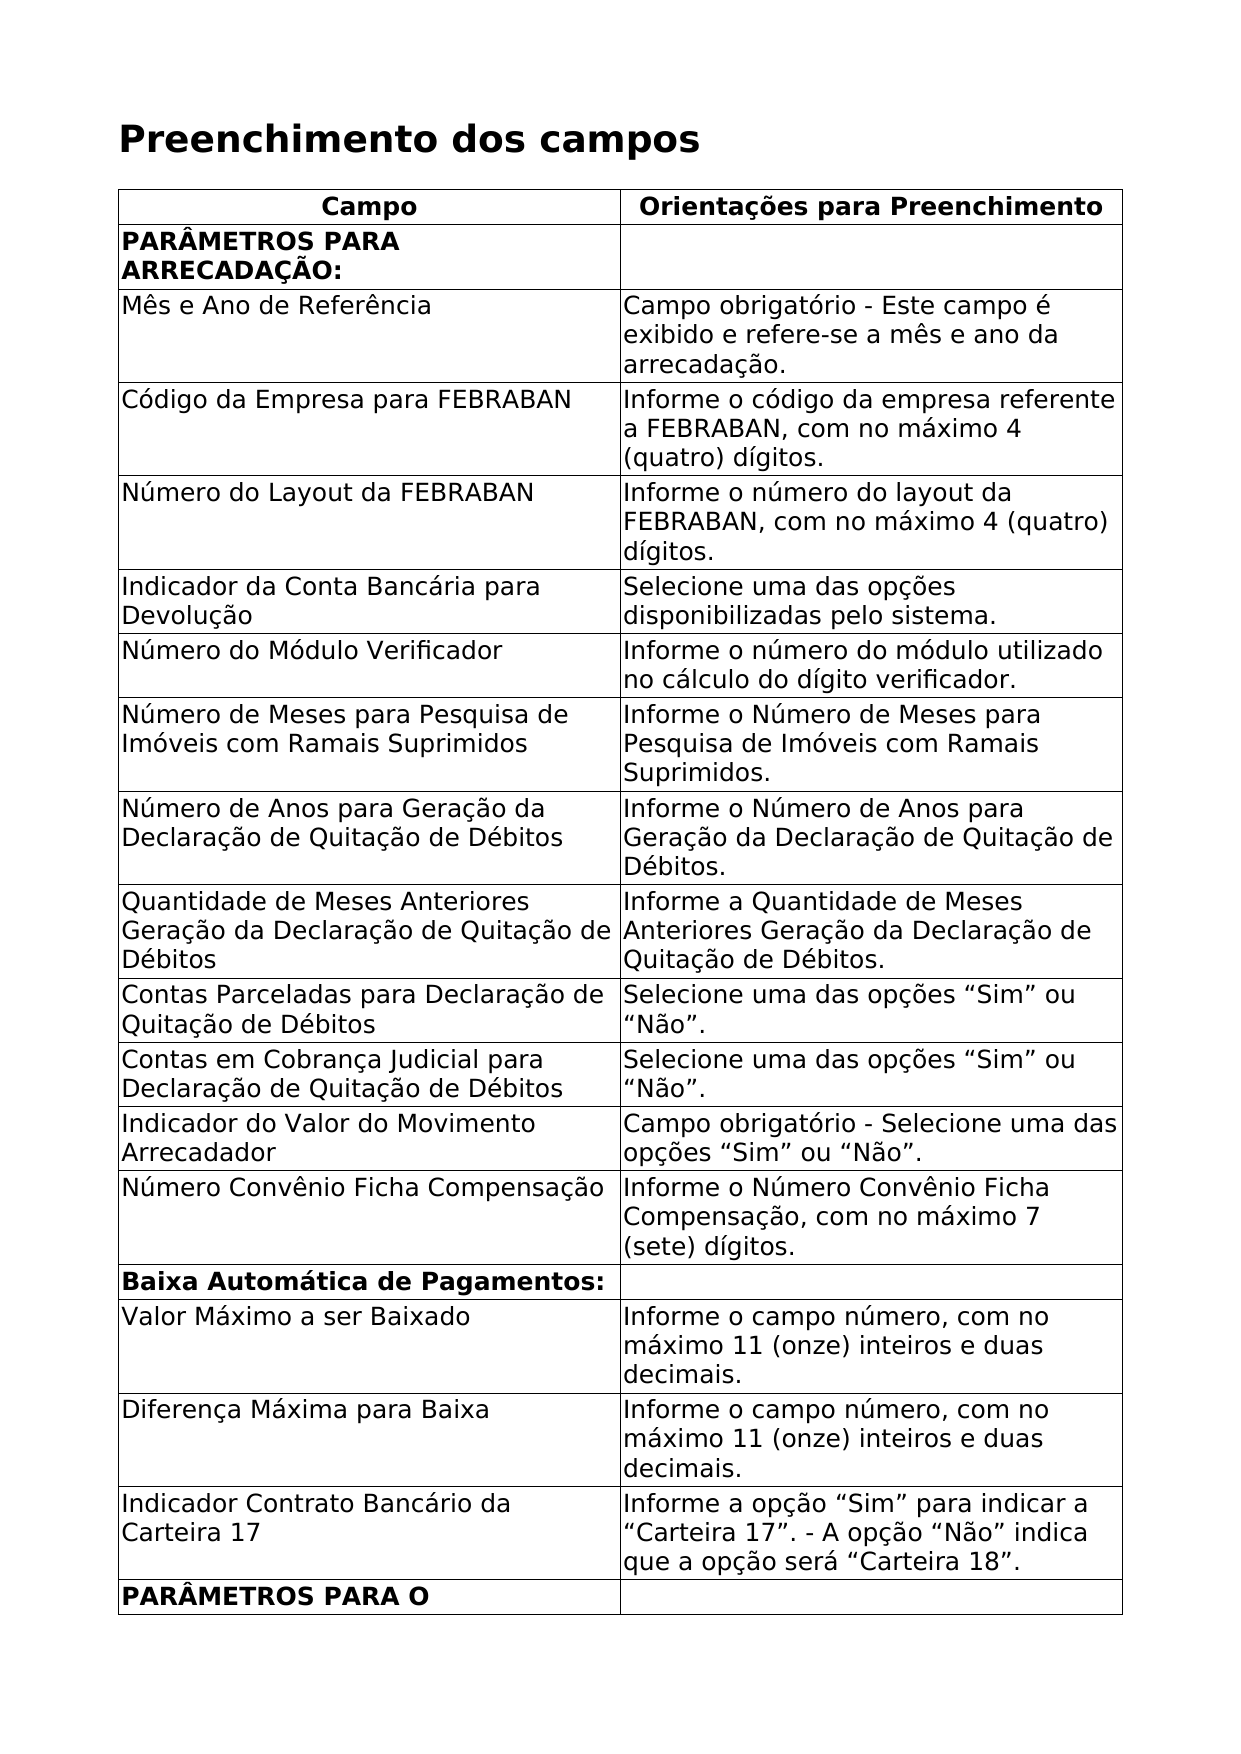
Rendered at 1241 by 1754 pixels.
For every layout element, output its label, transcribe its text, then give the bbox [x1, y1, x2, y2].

table_cell Valor Máximo a ser Baixado [119, 1300, 620, 1392]
table_cell [621, 225, 1122, 288]
subtitle Preenchimento dos campos [118, 118, 1122, 162]
table_cell Informe o campo número, com no máximo 11 (onze) inteiros e duas decimais. [621, 1300, 1122, 1392]
table_cell Número de Meses para Pesquisa de Imóveis com Ramais Suprimidos [119, 698, 620, 791]
table_cell Número do Layout da FEBRABAN [119, 476, 620, 569]
table_cell Informe a opção “Sim” para indicar a “Carteira 17”. - A opção “Não” indica que a opção será “Carteira 18”. [621, 1487, 1122, 1579]
table_cell PARÂMETROS PARA O [119, 1580, 620, 1614]
table_cell Código da Empresa para FEBRABAN [119, 383, 620, 475]
table_cell Informe o número do módulo utilizado no cálculo do dígito verificador. [621, 634, 1122, 697]
table_cell Diferença Máxima para Baixa [119, 1394, 620, 1486]
table_cell Informe o Número Convênio Ficha Compensação, com no máximo 7 (sete) dígitos. [621, 1171, 1122, 1264]
table_cell Campo obrigatório - Este campo é exibido e refere-se a mês e ano da arrecadação. [621, 290, 1122, 382]
table_cell [621, 1580, 1122, 1614]
table_header Campo [119, 190, 620, 224]
table_cell Informe a Quantidade de Meses Anteriores Geração da Declaração de Quitação de Débitos. [621, 885, 1122, 978]
table_cell Informe o número do layout da FEBRABAN, com no máximo 4 (quatro) dígitos. [621, 476, 1122, 569]
table_cell Contas Parceladas para Declaração de Quitação de Débitos [119, 979, 620, 1042]
table_cell Indicador da Conta Bancária para Devolução [119, 570, 620, 633]
table_cell Número de Anos para Geração da Declaração de Quitação de Débitos [119, 792, 620, 884]
table_cell Informe o Número de Anos para Geração da Declaração de Quitação de Débitos. [621, 792, 1122, 884]
table_cell [621, 1265, 1122, 1299]
table_cell Quantidade de Meses Anteriores Geração da Declaração de Quitação de Débitos [119, 885, 620, 978]
table_cell Selecione uma das opções “Sim” ou “Não”. [621, 1043, 1122, 1106]
table_cell Indicador do Valor do Movimento Arrecadador [119, 1107, 620, 1170]
table_cell Baixa Automática de Pagamentos: [119, 1265, 620, 1299]
table_header Orientações para Preenchimento [621, 190, 1122, 224]
table_cell Campo obrigatório - Selecione uma das opções “Sim” ou “Não”. [621, 1107, 1122, 1170]
table_cell Indicador Contrato Bancário da Carteira 17 [119, 1487, 620, 1579]
table_cell Informe o código da empresa referente a FEBRABAN, com no máximo 4 (quatro) dígitos. [621, 383, 1122, 475]
table_cell Selecione uma das opções disponibilizadas pelo sistema. [621, 570, 1122, 633]
table_cell Contas em Cobrança Judicial para Declaração de Quitação de Débitos [119, 1043, 620, 1106]
table_cell Número Convênio Ficha Compensação [119, 1171, 620, 1264]
table_cell Informe o campo número, com no máximo 11 (onze) inteiros e duas decimais. [621, 1394, 1122, 1486]
table_cell Mês e Ano de Referência [119, 290, 620, 382]
table_cell Selecione uma das opções “Sim” ou “Não”. [621, 979, 1122, 1042]
table_cell Número do Módulo Verificador [119, 634, 620, 697]
table_cell PARÂMETROS PARA ARRECADAÇÃO: [119, 225, 620, 288]
table_cell Informe o Número de Meses para Pesquisa de Imóveis com Ramais Suprimidos. [621, 698, 1122, 791]
